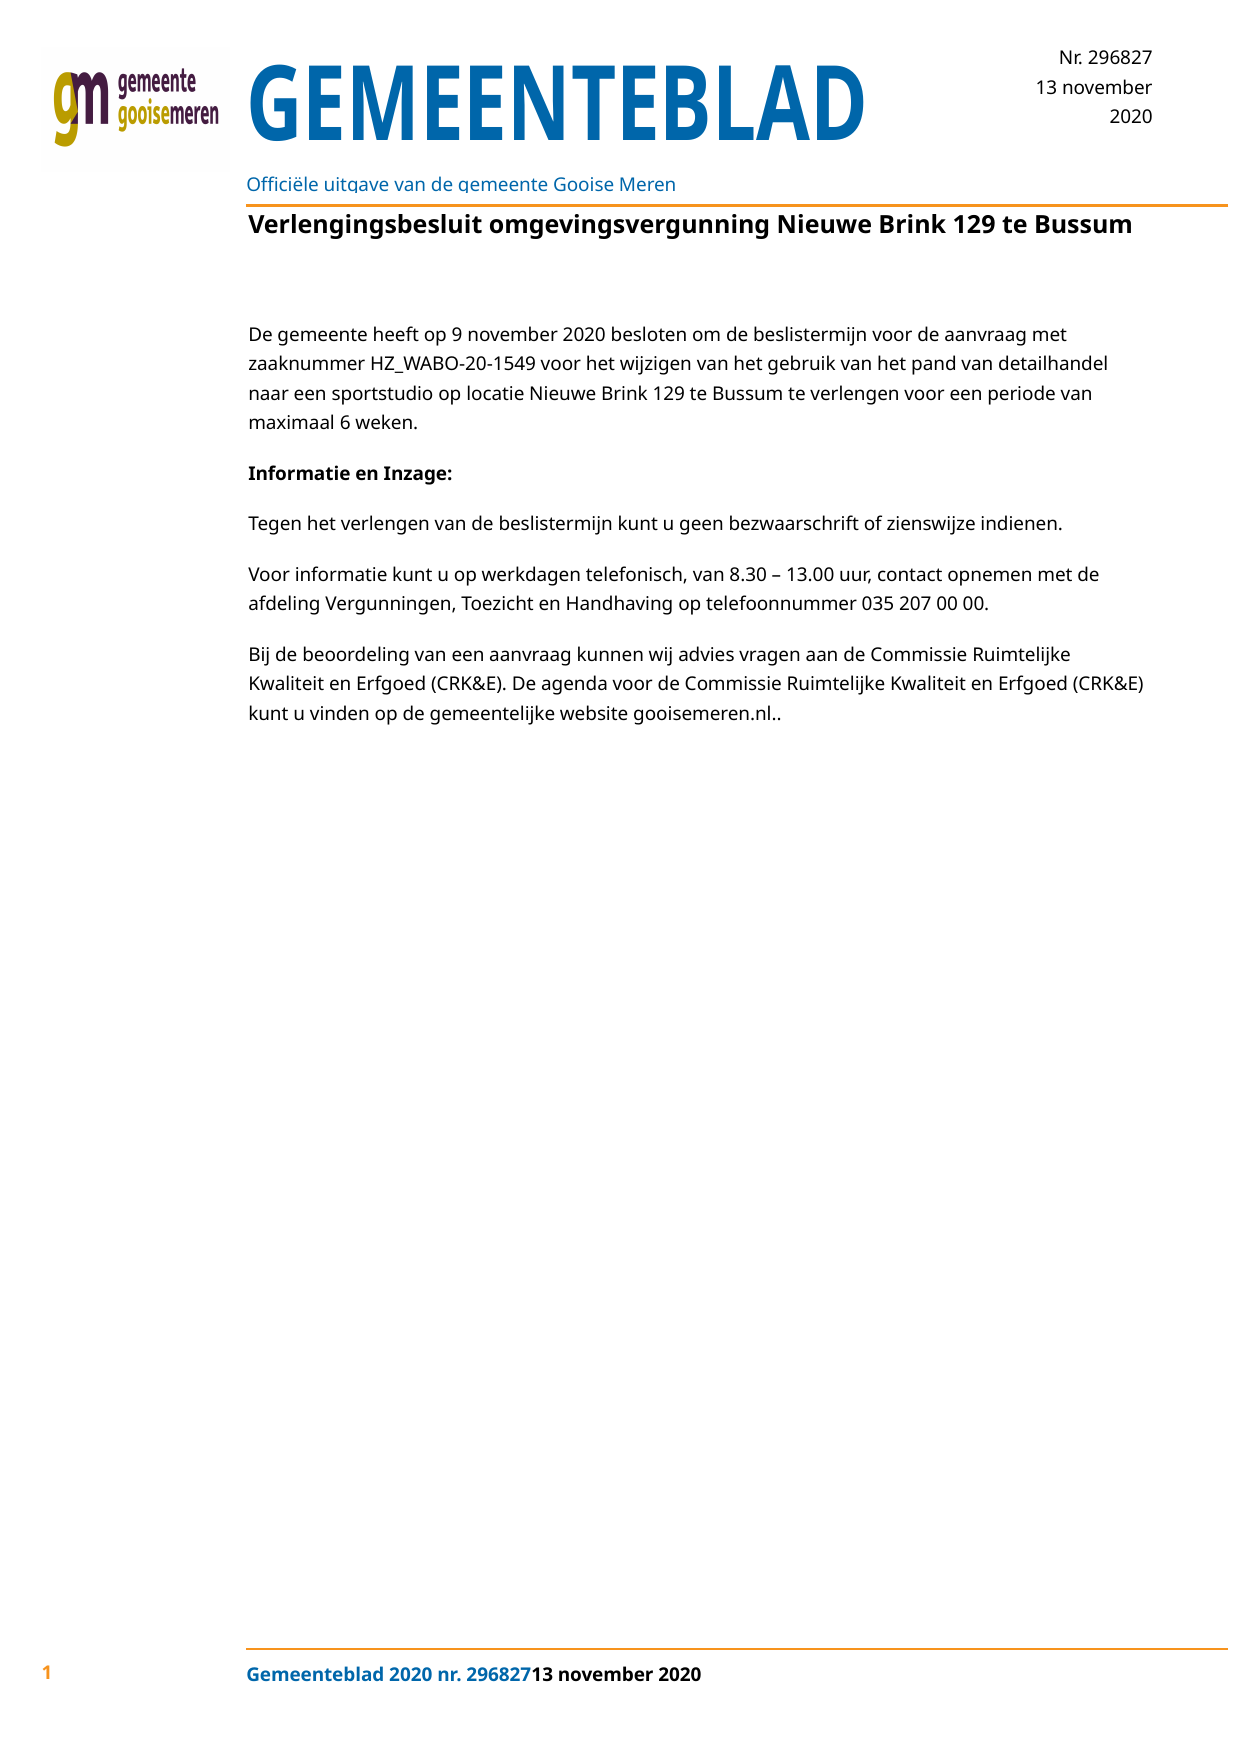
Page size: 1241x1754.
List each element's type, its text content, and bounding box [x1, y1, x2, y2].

text Voor informatie kunt u op werkdagen telefonisch, van 8.30 – 13.00 uur, contact opnemen met de afdeling Vergunningen, Toezicht en Handhaving op telefoonnummer 035 207 00 00. [248, 561, 1152, 616]
text Tegen het verlengen van de beslistermijn kunt u geen bezwaarschrift of zienswijze indienen. [248, 510, 1152, 536]
text Verlengingsbesluit omgevingsvergunning Nieuwe Brink 129 te Bussum [248, 207, 1152, 241]
text De gemeente heeft op 9 november 2020 besloten om de beslistermijn voor de aanvraag met zaaknummer HZ_WABO-20-1549 voor het wijzigen van het gebruik van het pand van detailhandel naar een sportstudio op locatie Nieuwe Brink 129 te Bussum te verlengen voor een periode van maximaal 6 weken. [248, 321, 1152, 435]
text Informatie en Inzage: [248, 460, 1152, 486]
text Bij de beoordeling van een aanvraag kunnen wij advies vragen aan de Commissie Ruimtelijke Kwaliteit en Erfgoed (CRK&E). De agenda voor de Commissie Ruimtelijke Kwaliteit en Erfgoed (CRK&E) kunt u vinden op de gemeentelijke website gooisemeren.nl.. [248, 641, 1152, 726]
picture [41, 47, 231, 172]
